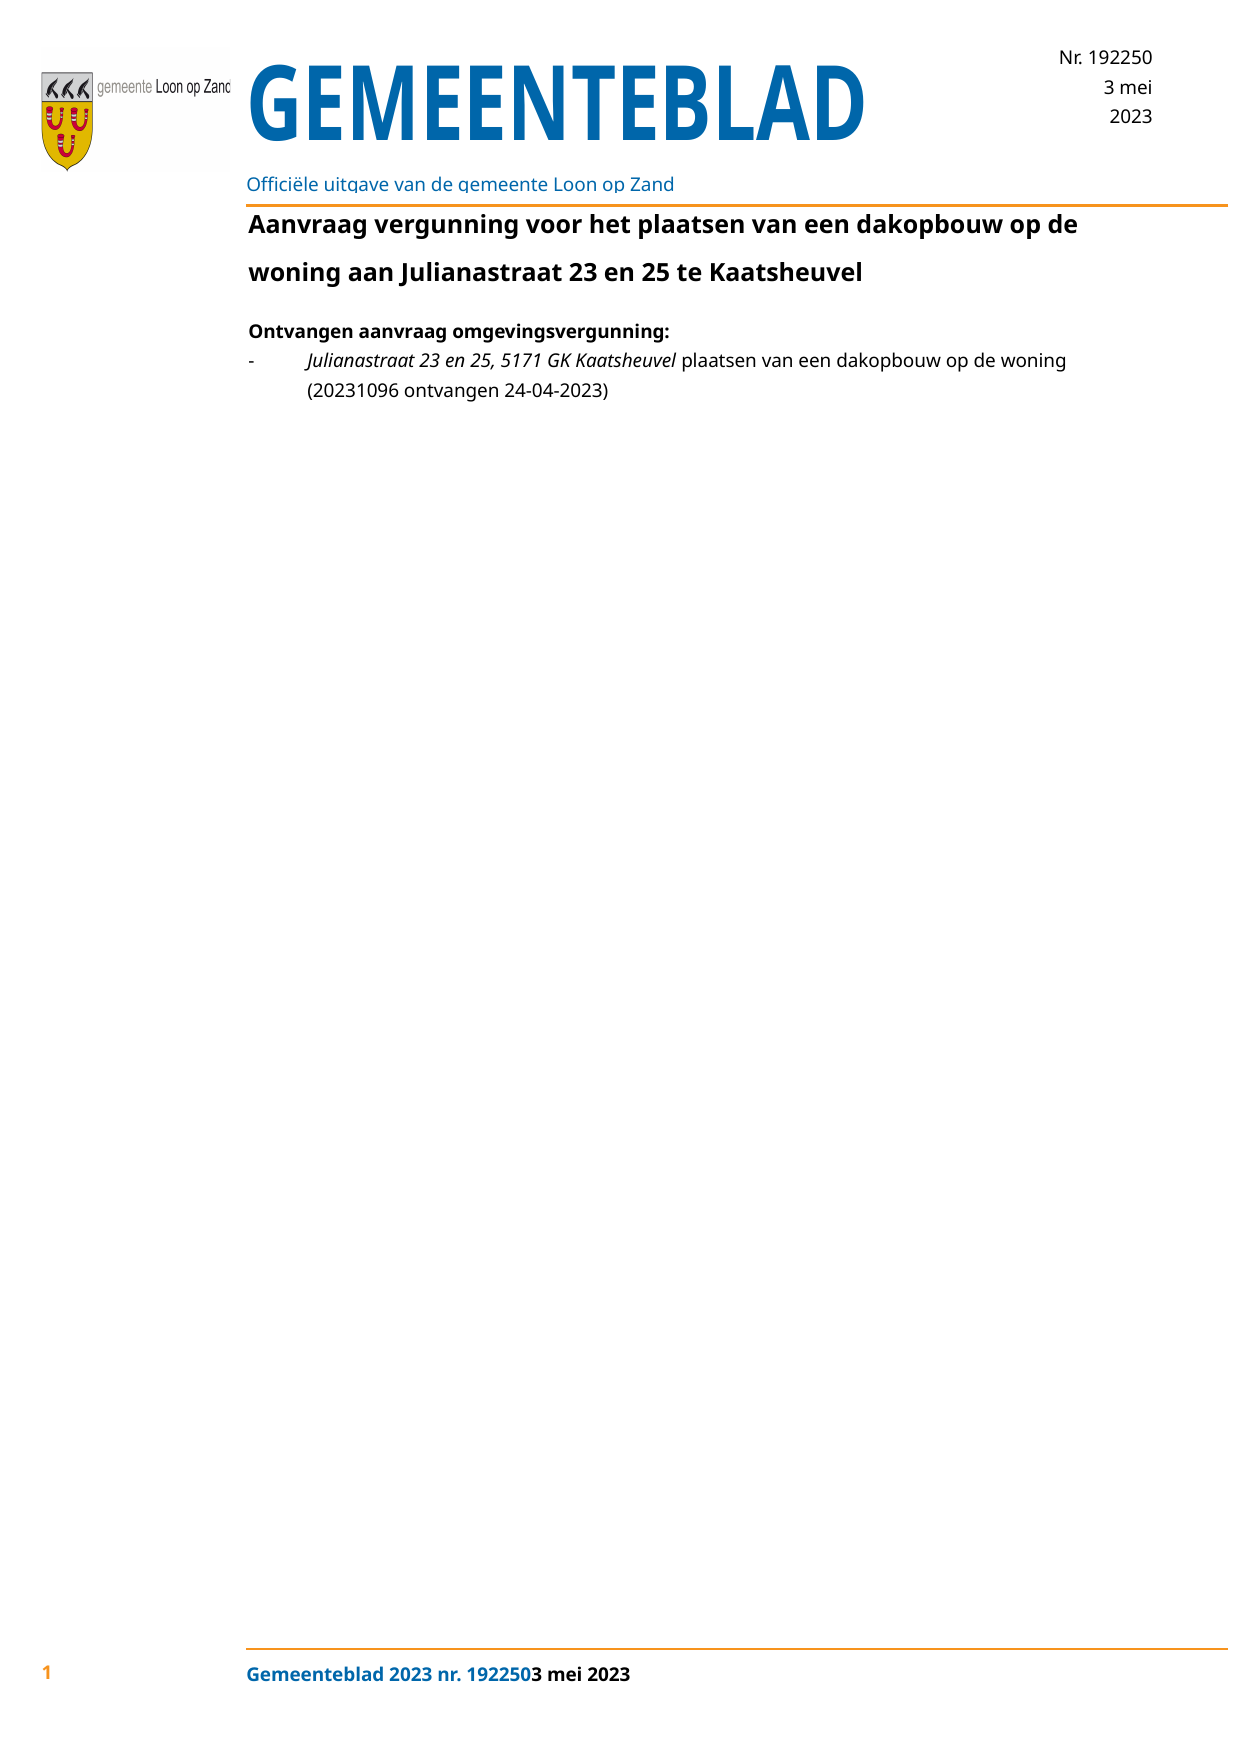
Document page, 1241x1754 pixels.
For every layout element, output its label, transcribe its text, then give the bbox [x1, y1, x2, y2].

text Aanvraag vergunning voor het plaatsen van een dakopbouw op de woning aan Julianastraat 23 en 25 te Kaatsheuvel [248, 207, 1152, 288]
picture [41, 47, 231, 172]
list Julianastraat 23 en 25, 5171 GK Kaatsheuvel plaatsen van een dakopbouw op de woning (20231096 ontvangen 24-04-2023) [248, 347, 1152, 403]
text Ontvangen aanvraag omgevingsvergunning: [248, 318, 1152, 344]
